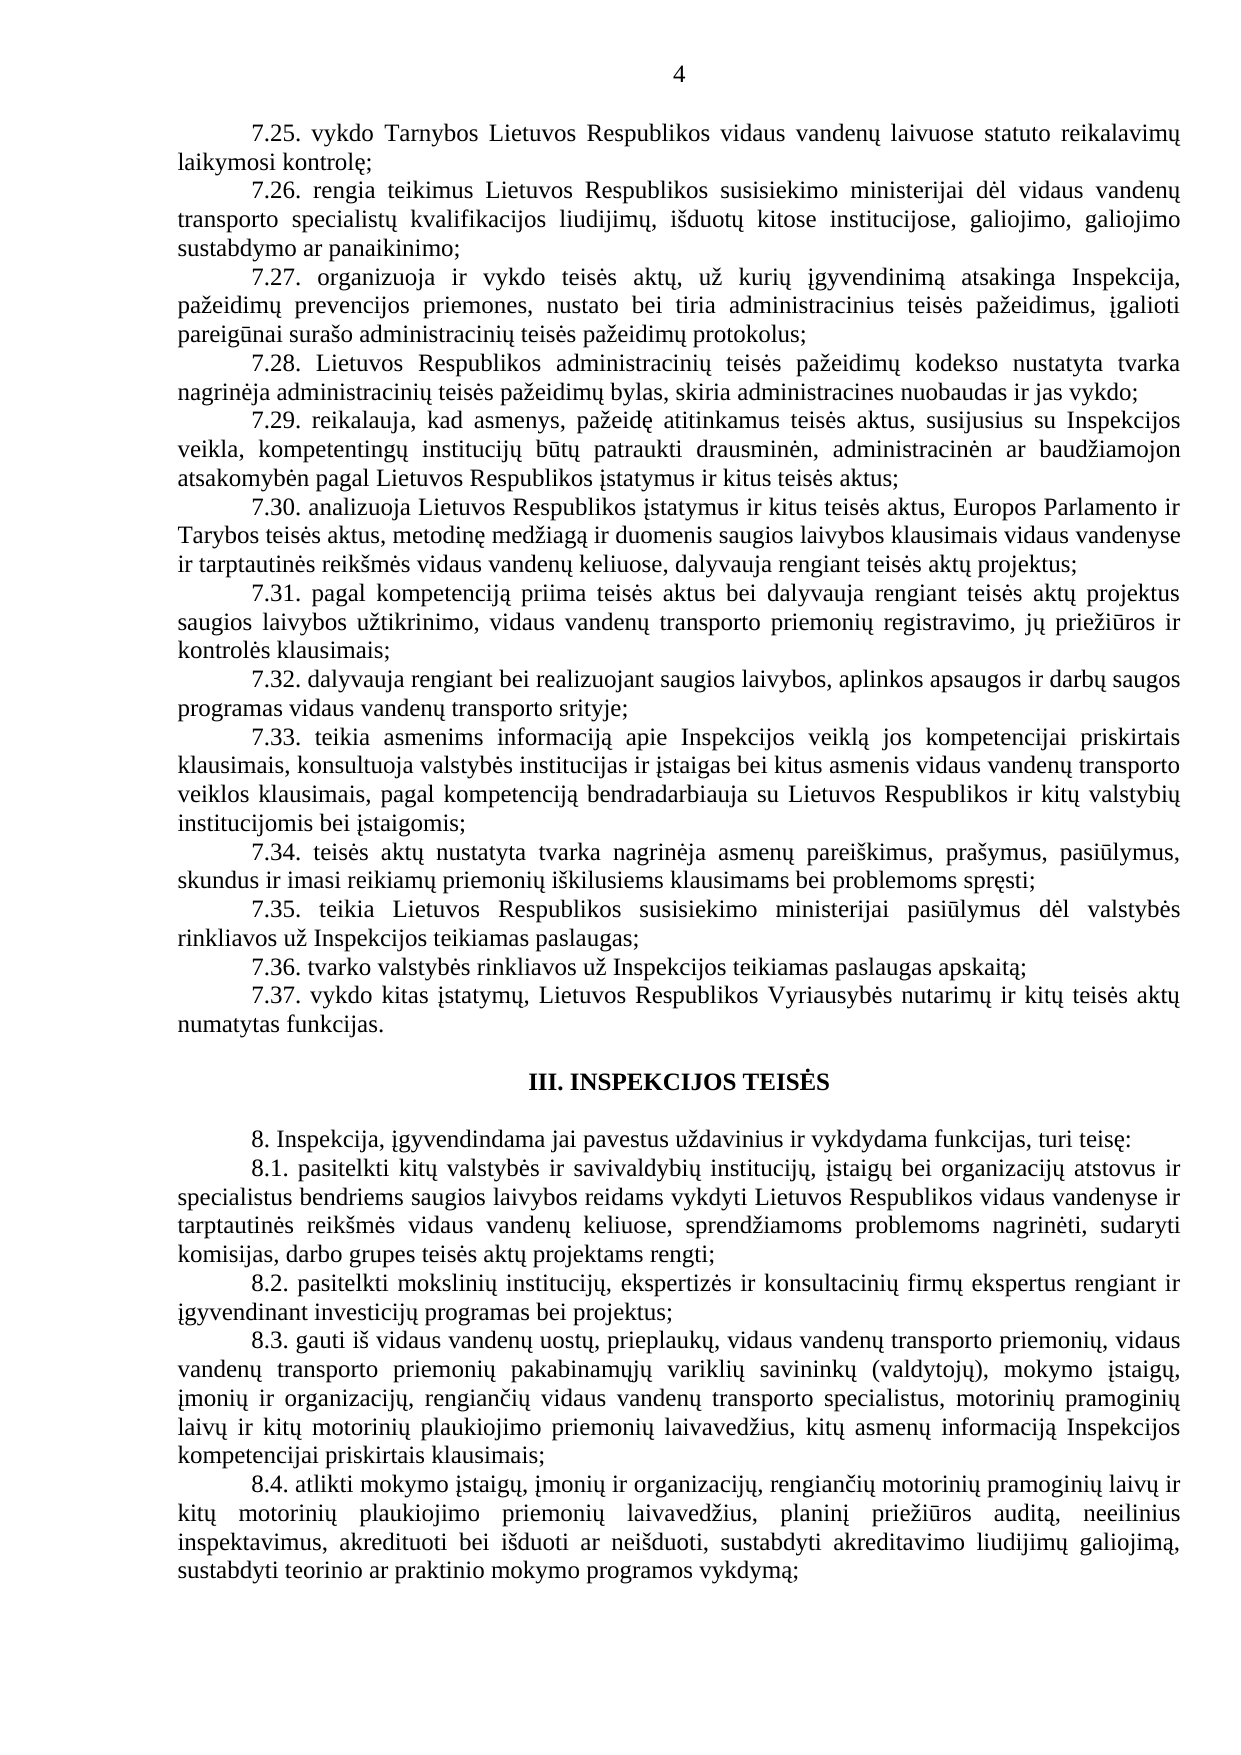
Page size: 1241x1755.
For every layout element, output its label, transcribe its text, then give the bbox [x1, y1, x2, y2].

text 8.3. gauti iš vidaus vandenų uostų, prieplaukų, vidaus vandenų transporto priemonių, vidaus vandenų transporto priemonių pakabinamųjų variklių savininkų (valdytojų), mokymo įstaigų, įmonių ir organizacijų, rengiančių vidaus vandenų transporto specialistus, motorinių pramoginių laivų ir kitų motorinių plaukiojimo priemonių laivavedžius, kitų asmenų informaciją Inspekcijos kompetencijai priskirtais klausimais; [177, 1326, 1181, 1469]
text 8.2. pasitelkti mokslinių institucijų, ekspertizės ir konsultacinių firmų ekspertus rengiant ir įgyvendinant investicijų programas bei projektus; [177, 1268, 1181, 1326]
text 7.30. analizuoja Lietuvos Respublikos įstatymus ir kitus teisės aktus, Europos Parlamento ir Tarybos teisės aktus, metodinę medžiagą ir duomenis saugios laivybos klausimais vidaus vandenyse ir tarptautinės reikšmės vidaus vandenų keliuose, dalyvauja rengiant teisės aktų projektus; [177, 492, 1181, 578]
text 8.4. atlikti mokymo įstaigų, įmonių ir organizacijų, rengiančių motorinių pramoginių laivų ir kitų motorinių plaukiojimo priemonių laivavedžius, planinį priežiūros auditą, neeilinius inspektavimus, akredituoti bei išduoti ar neišduoti, sustabdyti akreditavimo liudijimų galiojimą, sustabdyti teorinio ar praktinio mokymo programos vykdymą; [177, 1469, 1181, 1584]
text III. INSPEKCIJOS TEISĖS [177, 1067, 1181, 1096]
text 7.36. tvarko valstybės rinkliavos už Inspekcijos teikiamas paslaugas apskaitą; [177, 952, 1181, 981]
text 7.35. teikia Lietuvos Respublikos susisiekimo ministerijai pasiūlymus dėl valstybės rinkliavos už Inspekcijos teikiamas paslaugas; [177, 894, 1181, 952]
text 7.33. teikia asmenims informaciją apie Inspekcijos veiklą jos kompetencijai priskirtais klausimais, konsultuoja valstybės institucijas ir įstaigas bei kitus asmenis vidaus vandenų transporto veiklos klausimais, pagal kompetenciją bendradarbiauja su Lietuvos Respublikos ir kitų valstybių institucijomis bei įstaigomis; [177, 722, 1181, 837]
text 7.25. vykdo Tarnybos Lietuvos Respublikos vidaus vandenų laivuose statuto reikalavimų laikymosi kontrolę; [177, 118, 1181, 176]
text 8.1. pasitelkti kitų valstybės ir savivaldybių institucijų, įstaigų bei organizacijų atstovus ir specialistus bendriems saugios laivybos reidams vykdyti Lietuvos Respublikos vidaus vandenyse ir tarptautinės reikšmės vidaus vandenų keliuose, sprendžiamoms problemoms nagrinėti, sudaryti komisijas, darbo grupes teisės aktų projektams rengti; [177, 1153, 1181, 1268]
text 7.31. pagal kompetenciją priima teisės aktus bei dalyvauja rengiant teisės aktų projektus saugios laivybos užtikrinimo, vidaus vandenų transporto priemonių registravimo, jų priežiūros ir kontrolės klausimais; [177, 578, 1181, 664]
text 7.32. dalyvauja rengiant bei realizuojant saugios laivybos, aplinkos apsaugos ir darbų saugos programas vidaus vandenų transporto srityje; [177, 664, 1181, 722]
text 8. Inspekcija, įgyvendindama jai pavestus uždavinius ir vykdydama funkcijas, turi teisę: [177, 1124, 1181, 1153]
text 7.37. vykdo kitas įstatymų, Lietuvos Respublikos Vyriausybės nutarimų ir kitų teisės aktų numatytas funkcijas. [177, 981, 1181, 1038]
text 7.26. rengia teikimus Lietuvos Respublikos susisiekimo ministerijai dėl vidaus vandenų transporto specialistų kvalifikacijos liudijimų, išduotų kitose institucijose, galiojimo, galiojimo sustabdymo ar panaikinimo; [177, 176, 1181, 262]
text 7.27. organizuoja ir vykdo teisės aktų, už kurių įgyvendinimą atsakinga Inspekcija, pažeidimų prevencijos priemones, nustato bei tiria administracinius teisės pažeidimus, įgalioti pareigūnai surašo administracinių teisės pažeidimų protokolus; [177, 262, 1181, 348]
text 7.29. reikalauja, kad asmenys, pažeidę atitinkamus teisės aktus, susijusius su Inspekcijos veikla, kompetentingų institucijų būtų patraukti drausminėn, administracinėn ar baudžiamojon atsakomybėn pagal Lietuvos Respublikos įstatymus ir kitus teisės aktus; [177, 406, 1181, 492]
text 7.28. Lietuvos Respublikos administracinių teisės pažeidimų kodekso nustatyta tvarka nagrinėja administracinių teisės pažeidimų bylas, skiria administracines nuobaudas ir jas vykdo; [177, 348, 1181, 406]
text 7.34. teisės aktų nustatyta tvarka nagrinėja asmenų pareiškimus, prašymus, pasiūlymus, skundus ir imasi reikiamų priemonių iškilusiems klausimams bei problemoms spręsti; [177, 837, 1181, 894]
